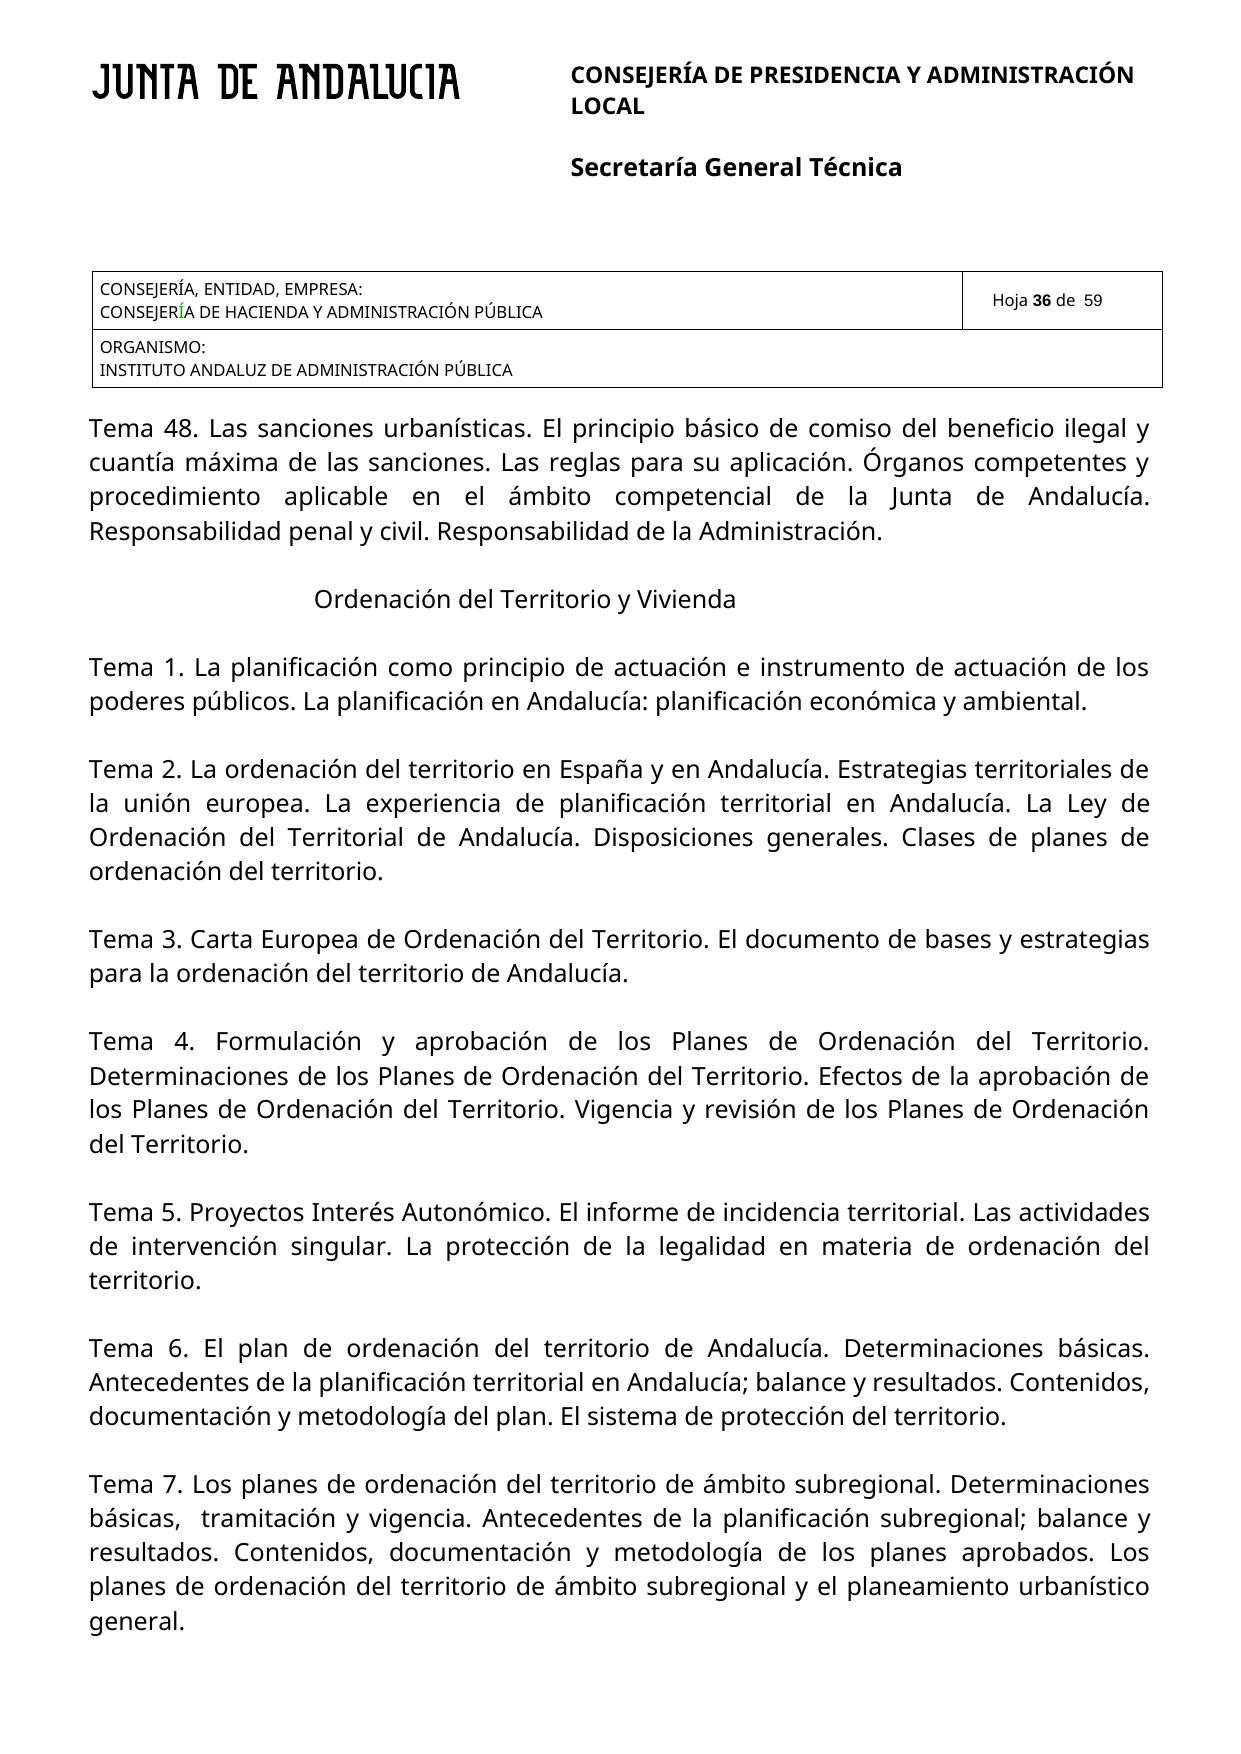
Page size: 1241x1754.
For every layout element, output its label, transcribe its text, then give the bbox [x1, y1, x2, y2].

text Tema 7. Los planes de ordenación del territorio de ámbito subregional. Determinaciones básicas, tramitación y vigencia. Antecedentes de la planificación subregional; balance y resultados. Contenidos, documentación y metodología de los planes aprobados. Los planes de ordenación del territorio de ámbito subregional y el planeamiento urbanístico general. [89, 1467, 1151, 1637]
text Tema 1. La planificación como principio de actuación e instrumento de actuación de los poderes públicos. La planificación en Andalucía: planificación económica y ambiental. [89, 649, 1151, 717]
text Tema 3. Carta Europea de Ordenación del Territorio. El documento de bases y estrategias para la ordenación del territorio de Andalucía. [89, 922, 1151, 990]
text Tema 2. La ordenación del territorio en España y en Andalucía. Estrategias territoriales de la unión europea. La experiencia de planificación territorial en Andalucía. La Ley de Ordenación del Territorial de Andalucía. Disposiciones generales. Clases de planes de ordenación del territorio. [89, 752, 1151, 888]
text Tema 48. Las sanciones urbanísticas. El principio básico de comiso del beneficio ilegal y cuantía máxima de las sanciones. Las reglas para su aplicación. Órganos competentes y procedimiento aplicable en el ámbito competencial de la Junta de Andalucía. Responsabilidad penal y civil. Responsabilidad de la Administración. [89, 411, 1151, 547]
text Tema 5. Proyectos Interés Autonómico. El informe de incidencia territorial. Las actividades de intervención singular. La protección de la legalidad en materia de ordenación del territorio. [89, 1194, 1151, 1297]
text Ordenación del Territorio y Vivienda [89, 581, 1151, 615]
text Tema 4. Formulación y aprobación de los Planes de Ordenación del Territorio. Determinaciones de los Planes de Ordenación del Territorio. Efectos de la aprobación de los Planes de Ordenación del Territorio. Vigencia y revisión de los Planes de Ordenación del Territorio. [89, 1024, 1151, 1160]
text Tema 6. El plan de ordenación del territorio de Andalucía. Determinaciones básicas. Antecedentes de la planificación territorial en Andalucía; balance y resultados. Contenidos, documentación y metodología del plan. El sistema de protección del territorio. [89, 1331, 1151, 1433]
